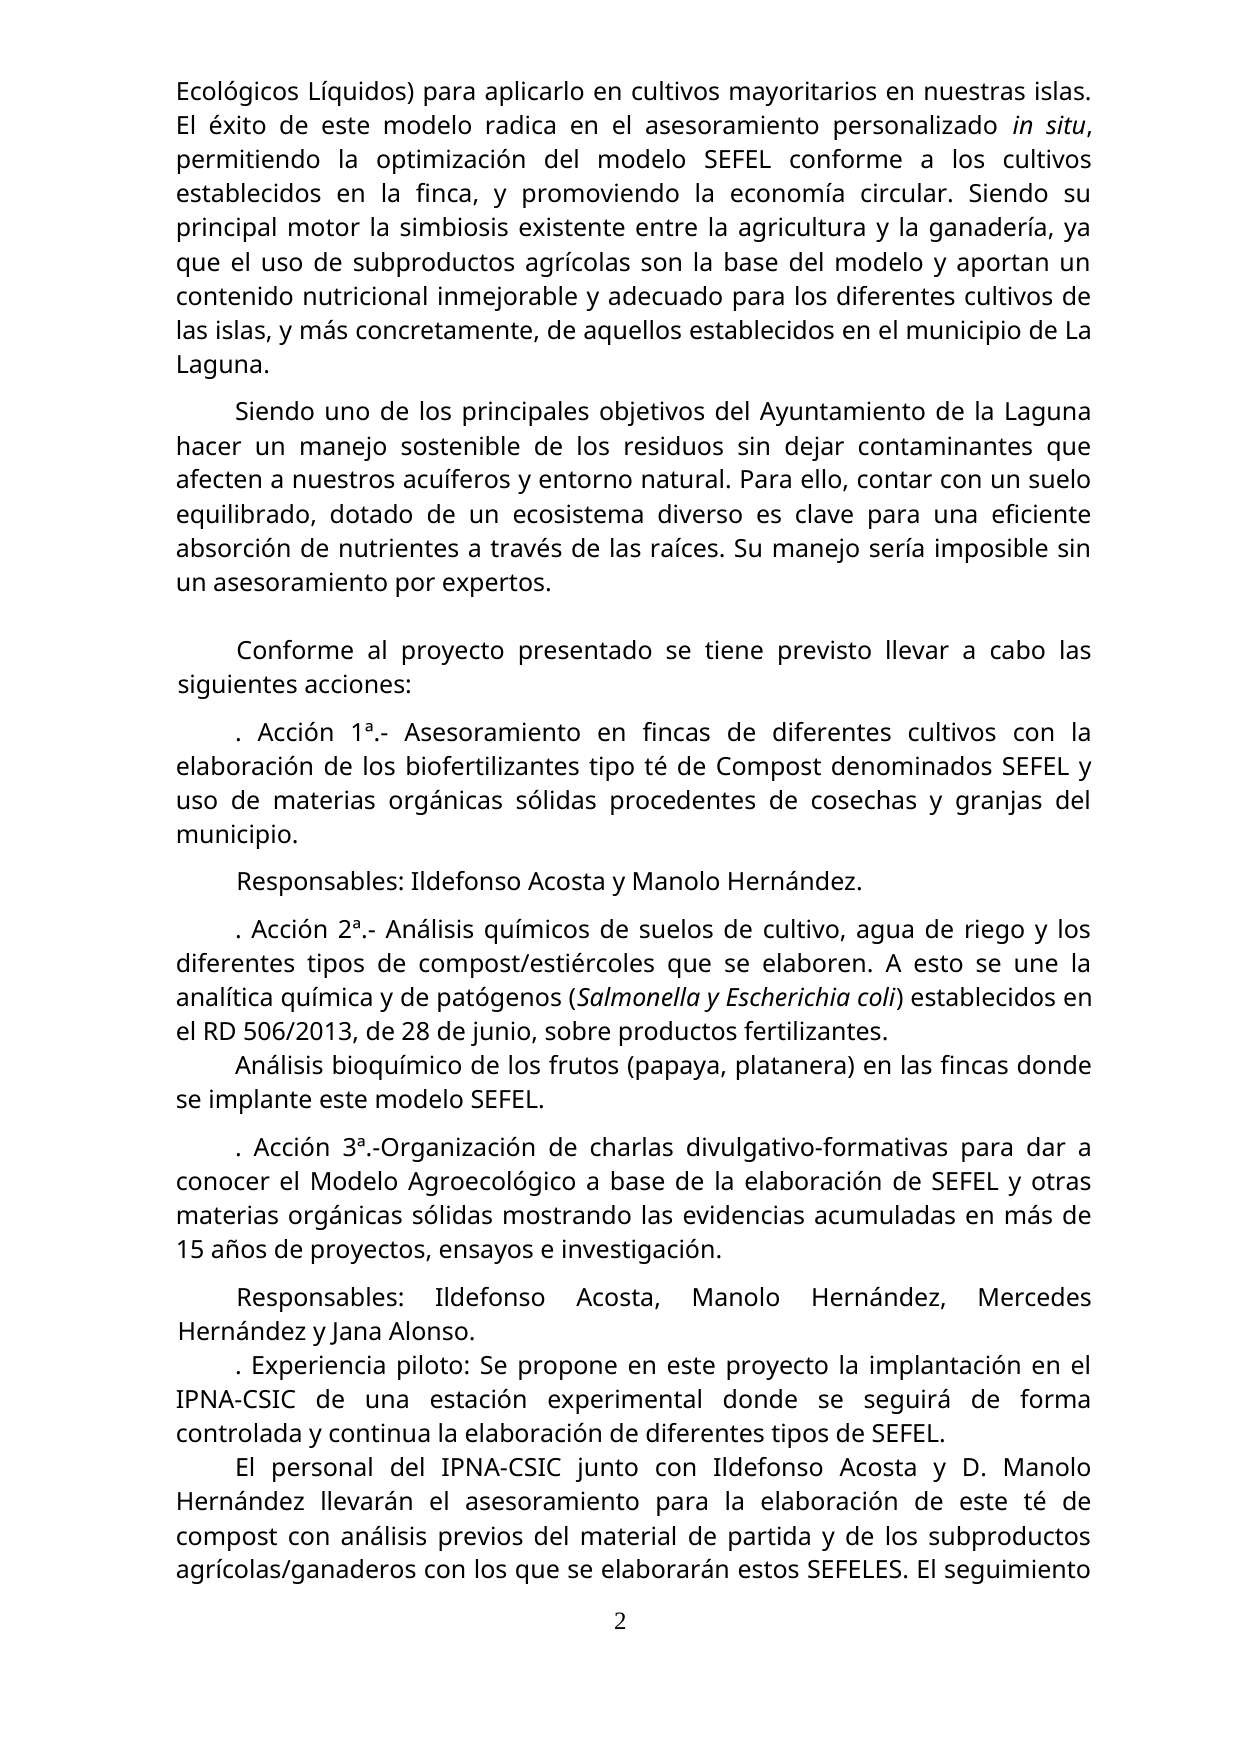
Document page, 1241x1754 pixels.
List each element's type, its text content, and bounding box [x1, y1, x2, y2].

text El personal del IPNA-CSIC junto con Ildefonso Acosta y D. Manolo Hernández llevarán el asesoramiento para la elaboración de este té de compost con análisis previos del material de partida y de los subproductos agrícolas/ganaderos con los que se elaborarán estos SEFELES. El seguimiento [176, 1450, 1093, 1586]
text . Acción 1ª.- Asesoramiento en fincas de diferentes cultivos con la elaboración de los biofertilizantes tipo té de Compost denominados SEFEL y uso de materias orgánicas sólidas procedentes de cosechas y granjas del municipio. [176, 714, 1093, 850]
text Responsables: Ildefonso Acosta, Manolo Hernández, Mercedes Hernández y Jana Alonso. [177, 1280, 1093, 1348]
text . Experiencia piloto: Se propone en este proyecto la implantación en el IPNA-CSIC de una estación experimental donde se seguirá de forma controlada y continua la elaboración de diferentes tipos de SEFEL. [176, 1348, 1093, 1450]
text Análisis bioquímico de los frutos (papaya, platanera) en las fincas donde se implante este modelo SEFEL. [176, 1048, 1093, 1116]
text . Acción 3ª.-Organización de charlas divulgativo-formativas para dar a conocer el Modelo Agroecológico a base de la elaboración de SEFEL y otras materias orgánicas sólidas mostrando las evidencias acumuladas en más de 15 años de proyectos, ensayos e investigación. [176, 1130, 1093, 1266]
text Responsables: Ildefonso Acosta y Manolo Hernández. [177, 864, 1093, 898]
text . Acción 2ª.- Análisis químicos de suelos de cultivo, agua de riego y los diferentes tipos de compost/estiércoles que se elaboren. A esto se une la analítica química y de patógenos (Salmonella y Escherichia coli) establecidos en el RD 506/2013, de 28 de junio, sobre productos fertilizantes. [176, 912, 1093, 1048]
text Ecológicos Líquidos) para aplicarlo en cultivos mayoritarios en nuestras islas. El éxito de este modelo radica en el asesoramiento personalizado in situ, permitiendo la optimización del modelo SEFEL conforme a los cultivos establecidos en la finca, y promoviendo la economía circular. Siendo su principal motor la simbiosis existente entre la agricultura y la ganadería, ya que el uso de subproductos agrícolas son la base del modelo y aportan un contenido nutricional inmejorable y adecuado para los diferentes cultivos de las islas, y más concretamente, de aquellos establecidos en el municipio de La Laguna. [176, 74, 1093, 380]
text Siendo uno de los principales objetivos del Ayuntamiento de la Laguna hacer un manejo sostenible de los residuos sin dejar contaminantes que afecten a nuestros acuíferos y entorno natural. Para ello, contar con un suelo equilibrado, dotado de un ecosistema diverso es clave para una eficiente absorción de nutrientes a través de las raíces. Su manejo sería imposible sin un asesoramiento por expertos. [176, 394, 1093, 598]
text Conforme al proyecto presentado se tiene previsto llevar a cabo las siguientes acciones: [177, 632, 1093, 701]
